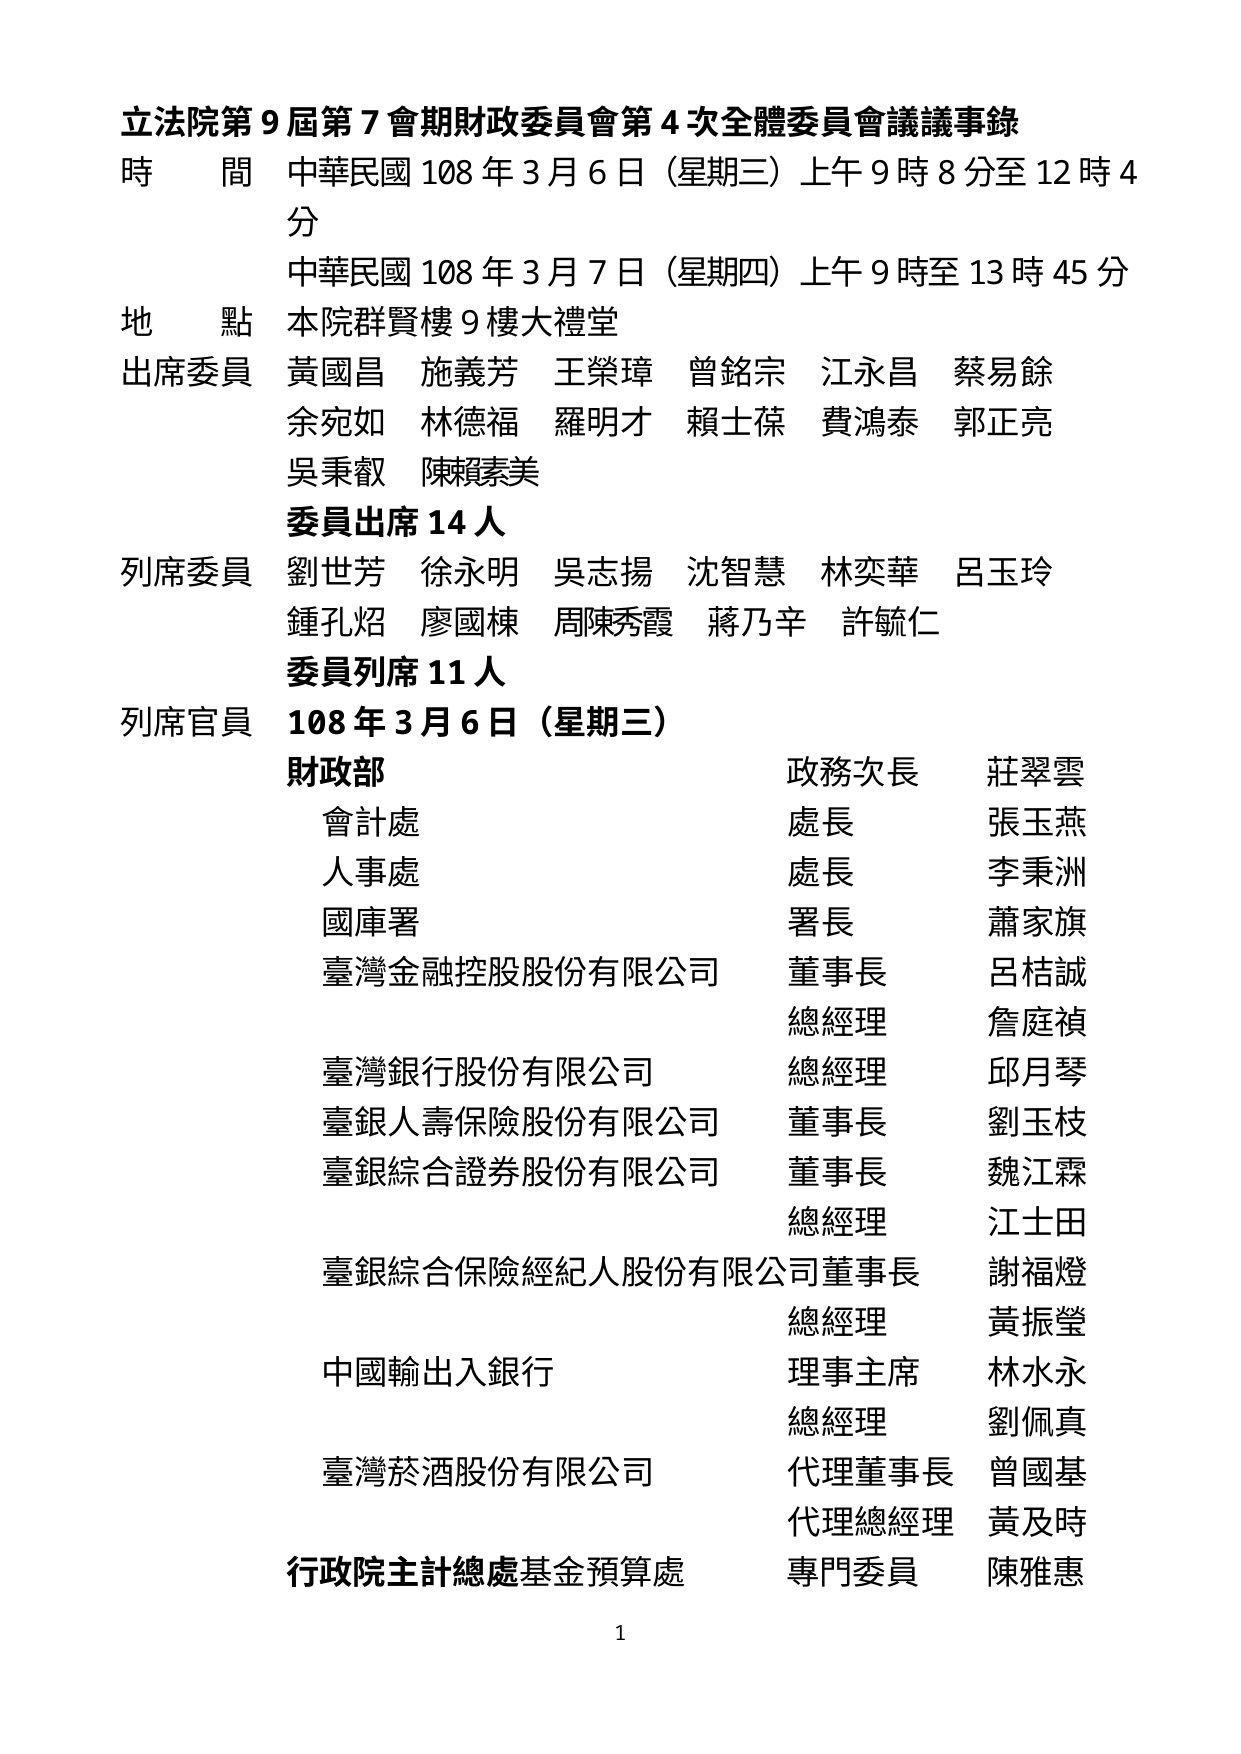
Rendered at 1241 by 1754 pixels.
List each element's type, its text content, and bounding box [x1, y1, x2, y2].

text 臺銀綜合證券股份有限公司 董事長 魏江霖 [287, 1144, 1120, 1194]
text 國庫署 署長 蕭家旗 [287, 894, 1120, 944]
text 立法院第9屆第7會期財政委員會第4次全體委員會議議事錄 [120, 94, 1154, 144]
text 行政院主計總處基金預算處 專門委員 陳雅惠 [286, 1544, 1120, 1594]
text 列席委員 劉世芳 徐永明 吳志揚 沈智慧 林奕華 呂玉玲 鍾孔炤 廖國棟 周陳秀霞 蔣乃辛 許毓仁 [120, 544, 1087, 644]
text 時 間 中華民國108年3月6日（星期三）上午9時8分至12時4分 [120, 144, 1170, 244]
text 委員出席14人 [287, 494, 1120, 544]
text 代理總經理 黃及時 [287, 1494, 1120, 1544]
text 總經理 劉佩真 [287, 1394, 1120, 1444]
text 臺灣菸酒股份有限公司 代理董事長 曾國基 [287, 1444, 1120, 1494]
text 委員列席11人 [287, 644, 1120, 694]
text 臺銀綜合保險經紀人股份有限公司董事長 謝福燈 [287, 1244, 1120, 1294]
text 出席委員 黃國昌 施義芳 王榮璋 曾銘宗 江永昌 蔡易餘 余宛如 林德福 羅明才 賴士葆 費鴻泰 郭正亮 吳秉叡 陳賴素美 [120, 344, 1087, 494]
text 中國輸出入銀行 理事主席 林水永 [287, 1344, 1120, 1394]
text 總經理 江士田 [287, 1194, 1120, 1244]
text 臺銀人壽保險股份有限公司 董事長 劉玉枝 [287, 1094, 1120, 1144]
text 總經理 詹庭禎 [287, 994, 1120, 1044]
text 會計處 處長 張玉燕 [287, 794, 1120, 844]
text 總經理 黃振瑩 [287, 1294, 1120, 1344]
text 人事處 處長 李秉洲 [287, 844, 1120, 894]
text 中華民國108年3月7日（星期四）上午9時至13時45分 [120, 244, 1170, 294]
text 臺灣銀行股份有限公司 總經理 邱月琴 [287, 1044, 1120, 1094]
text 地 點 本院群賢樓9樓大禮堂 [120, 294, 1170, 344]
text 財政部 政務次長 莊翠雲 [286, 744, 1120, 794]
text 臺灣金融控股股份有限公司 董事長 呂桔誠 [287, 944, 1120, 994]
text 列席官員 108年3月6日（星期三） [120, 694, 1120, 744]
